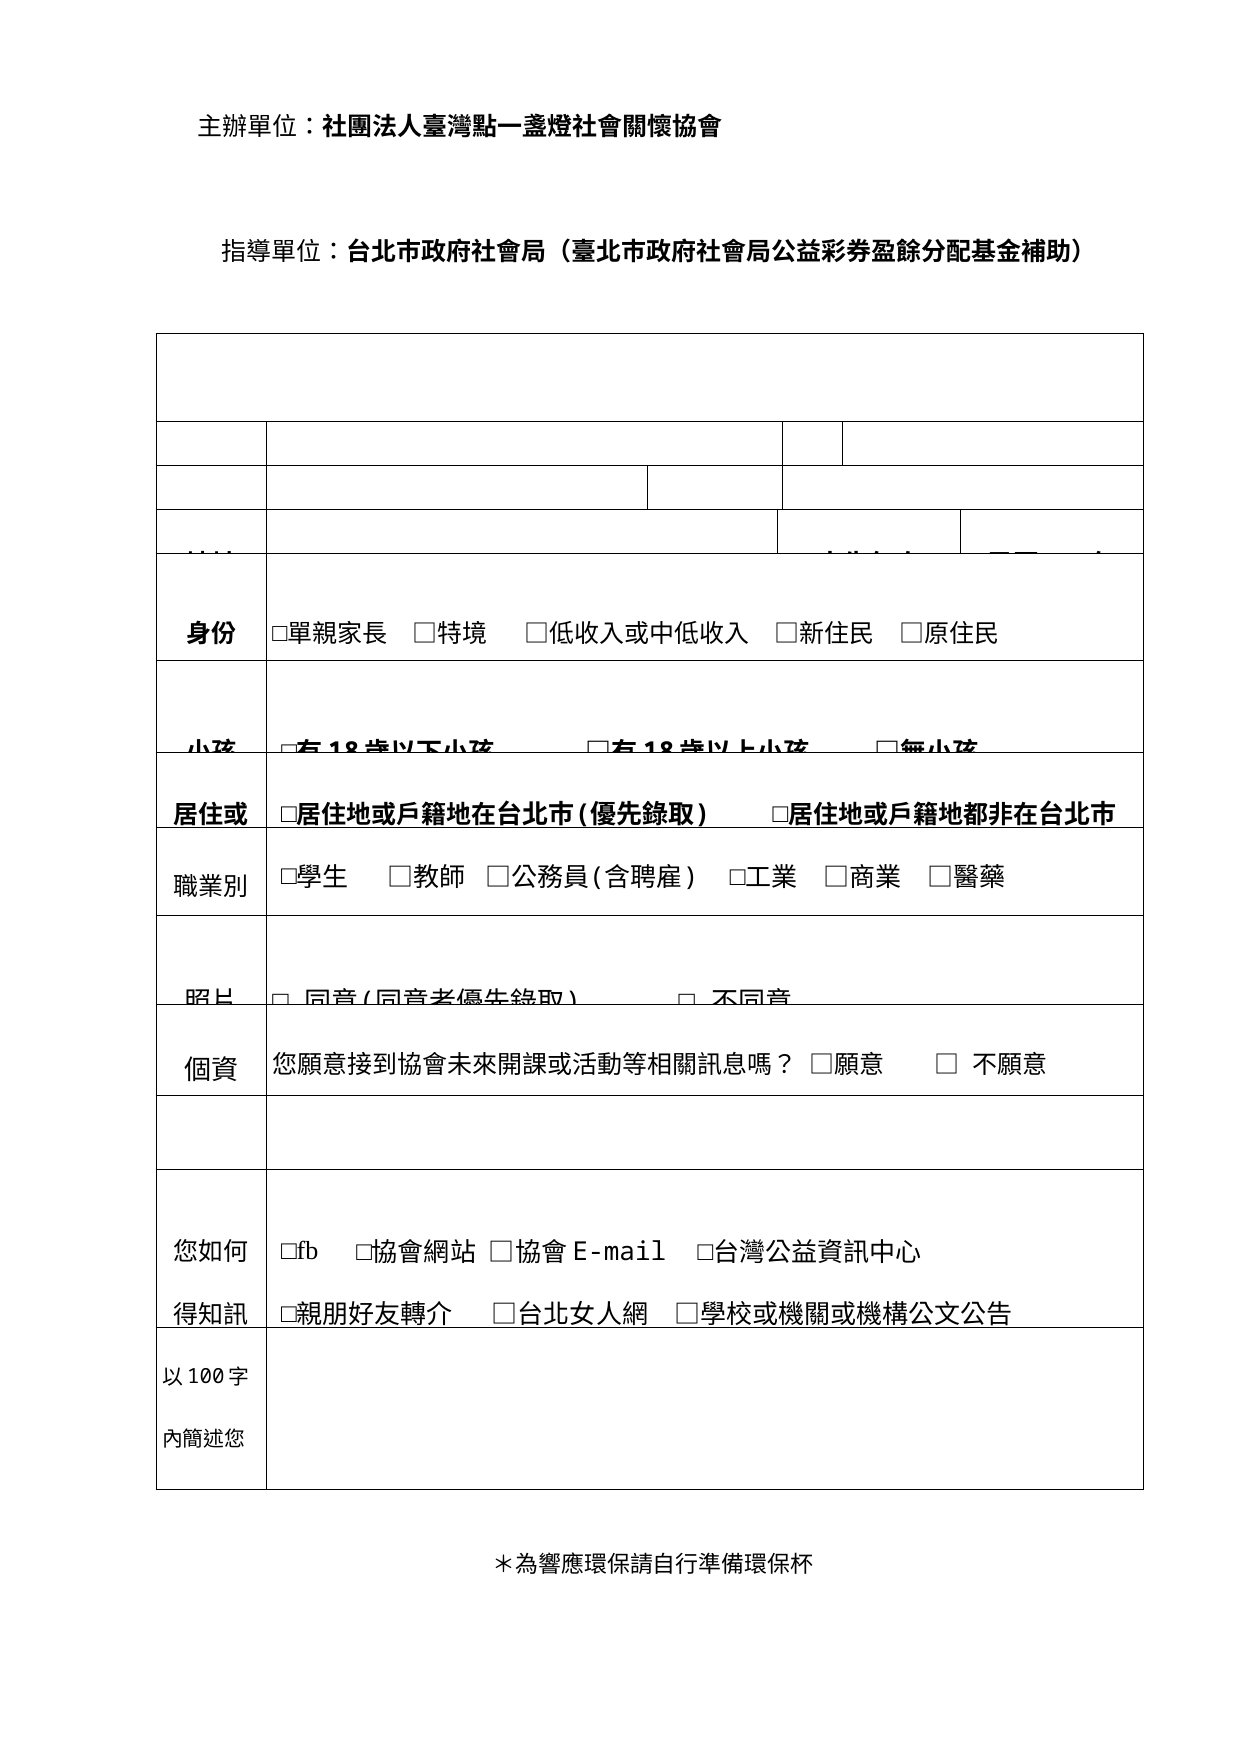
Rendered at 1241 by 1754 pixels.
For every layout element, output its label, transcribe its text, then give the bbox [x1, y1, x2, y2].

table_cell 小孩 [157, 661, 266, 752]
table_cell □單親家長 □特境 □低收入或中低收入 □新住民 □原住民 □ 繼親 □隔代教養 □中高齡(45-65歲) □單身 □一般已婚 □ 其他：____________________________ [267, 554, 1143, 659]
table_cell 性別 [783, 422, 842, 465]
table_cell 小孩 [218, 743, 226, 752]
table_cell □居住地或戶籍地在台北巿(優先錄取) □居住地或戶籍地都非在台北巿 [267, 753, 1143, 827]
table_cell 居住或戶籍 [157, 753, 266, 827]
table_cell 個資 同意書 [157, 1005, 266, 1094]
table_cell 職業別 [157, 828, 266, 915]
table_cell 以100字內簡述您上此課程的動機及期待 [157, 1328, 266, 1489]
text 指導單位：台北巿政府社會局（臺北巿政府社會局公益彩券盈餘分配基金補助） [148, 208, 1152, 271]
table_cell 姓名 [157, 422, 266, 465]
table_cell 民國 年 [961, 510, 1143, 553]
table_cell E-mail [648, 466, 782, 509]
table_cell 照片 同意書 [157, 916, 266, 1004]
table_cell [267, 466, 647, 509]
table_cell 是否領有殘障手冊 [157, 1096, 266, 1168]
table_cell [783, 466, 1143, 509]
table_cell □ 同意(同意者優先錄取) □ 不同意 ※本團體將進行照相(刊登於本會網站、fb、相關刊物、影片…)。 [267, 916, 1143, 1004]
table_cell □fb □協會網站 □協會E-mail □台灣公益資訊中心 □親朋好友轉介 □台北女人網 □學校或機關或機構公文公告 □igiving網站 □善耕365公益媒合平台 □台新銀行 □101傳媒 □其他：_______________________ [267, 1170, 1143, 1327]
table_cell □有18歲以下小孩 □有18歲以上小孩 □無小孩 □無小孩,但工作性質與18歲以下小孩有關 [267, 661, 1143, 752]
table_cell [267, 510, 777, 553]
table_cell [267, 422, 782, 465]
table_cell □學生 □教師 □公務員(含聘雇) □工業 □商業 □醫藥 □社會服務 □服務業 □自由業 □其他：_________________ [267, 828, 1143, 915]
table_cell □男 □女 [843, 422, 1143, 465]
text 主辦單位：社團法人臺灣點一盞燈社會關懷協會 [173, 83, 1152, 146]
table_cell [267, 1328, 1143, 1489]
table_cell 出生年次 [778, 510, 960, 553]
table_cell □無 □有,障礙別及程度：___________________ [267, 1096, 1143, 1168]
table_header 社團法人臺灣點一盞燈社會關懷協會 【與孩子更親密 ─ 扭轉親子關係 父母成長團體】報名表(106年下半年) [157, 334, 1143, 421]
table_cell 您願意接到協會未來開課或活動等相關訊息嗎？ □願意 □ 不願意 ※對於您個人的資料將遵循個資法規定。 [267, 1005, 1143, 1094]
table_cell 您如何得知訊息 [157, 1170, 266, 1327]
table_cell 地址 [157, 510, 266, 553]
table_cell 電話 [157, 466, 266, 509]
table_cell 身份 (可複選) [157, 554, 266, 659]
text ＊為響應環保請自行準備環保杯 [148, 1521, 1152, 1583]
